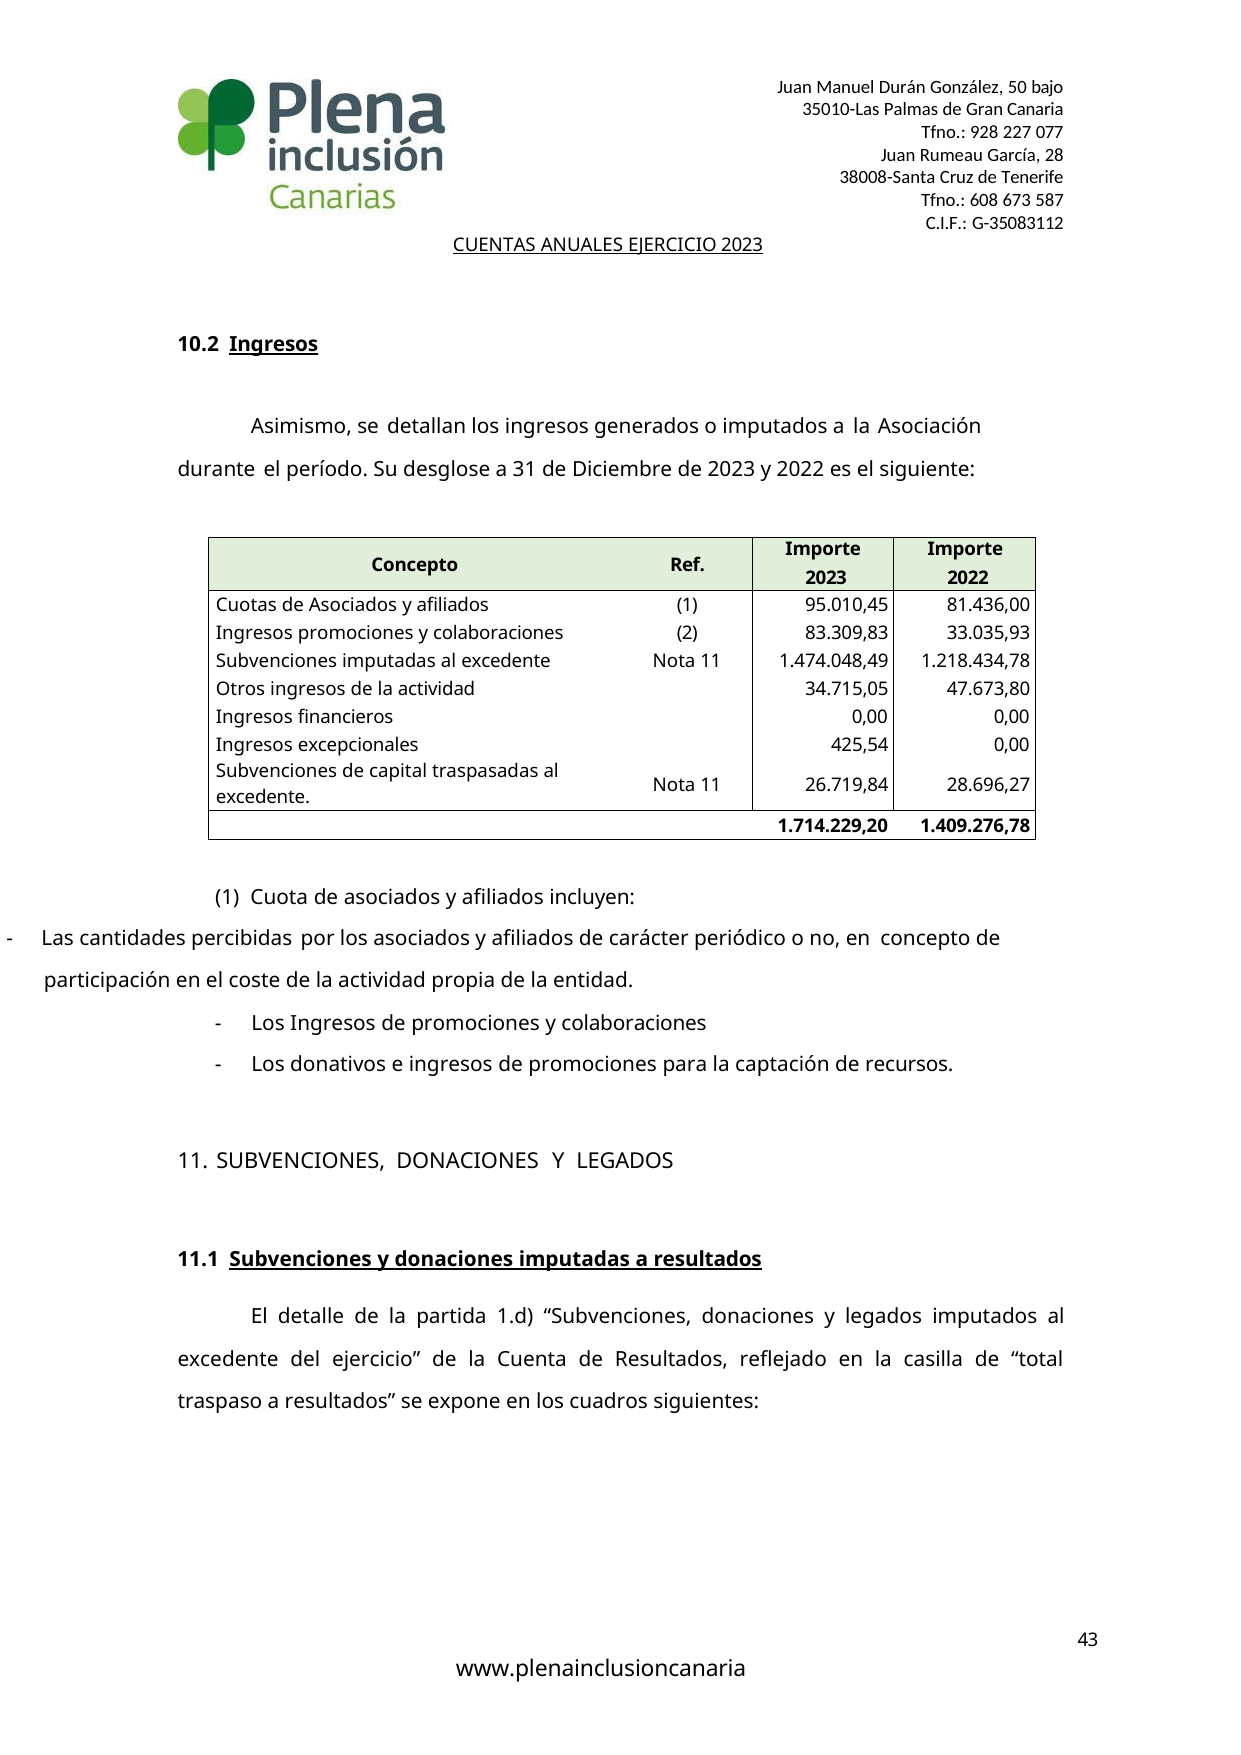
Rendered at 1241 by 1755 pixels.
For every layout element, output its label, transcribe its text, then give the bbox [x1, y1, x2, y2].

table_cell [597, 729, 752, 757]
table_cell [597, 811, 752, 839]
list Ingresos [177, 329, 1199, 358]
text El detalle de la partida 1.d) “Subvenciones, donaciones y legados imputados al excedente del ejercicio” de la Cuenta de Resultados, reflejado en la casilla de “total traspaso a resultados” se expone en los cuadros siguientes: [177, 1301, 1064, 1415]
table_cell Nota 11 [597, 645, 752, 673]
table_cell Ingresos financieros [209, 701, 597, 729]
table_header Importe 2023 [753, 538, 893, 590]
table_cell 34.715,05 [753, 673, 893, 701]
table_cell Otros ingresos de la actividad [209, 673, 597, 701]
table_cell 83.309,83 [753, 617, 893, 645]
table_cell 33.035,93 [894, 617, 1035, 645]
table_header Ref. [597, 538, 752, 590]
text Asimismo, se detallan los ingresos generados o imputados a la Asociación durante el período. Su desglose a 31 de Diciembre de 2023 y 2022 es el siguiente: [177, 411, 1061, 482]
table_cell 28.696,27 [894, 757, 1035, 810]
list Las cantidades percibidas por los asociados y afiliados de carácter periódico o no, en concepto de participación en el coste de la actividad propia de la entidad. [6, 923, 1059, 994]
list Los donativos e ingresos de promociones para la captación de recursos. [214, 1049, 1199, 1077]
table_cell 1.218.434,78 [894, 645, 1035, 673]
table_cell (1) [597, 591, 752, 617]
list SUBVENCIONES, DONACIONES Y LEGADOS [177, 1145, 1199, 1175]
table_header Concepto [209, 538, 597, 590]
table_cell (2) [597, 617, 752, 645]
table_cell 95.010,45 [753, 591, 893, 617]
table_cell Ingresos excepcionales [209, 729, 597, 757]
table_cell 1.474.048,49 [753, 645, 893, 673]
list Los Ingresos de promociones y colaboraciones [214, 1008, 1199, 1036]
table_cell 0,00 [894, 701, 1035, 729]
table_cell 0,00 [753, 701, 893, 729]
table_cell 0,00 [894, 729, 1035, 757]
table_cell Nota 11 [597, 757, 752, 810]
table_cell 1.714.229,20 [752, 811, 893, 839]
table_cell 47.673,80 [894, 673, 1035, 701]
table_cell Ingresos promociones y colaboraciones [209, 617, 597, 645]
table_cell [209, 811, 597, 839]
table_cell [597, 701, 752, 729]
table_header Importe 2022 [894, 538, 1035, 590]
list Cuota de asociados y afiliados incluyen: [215, 882, 1199, 910]
table_cell Cuotas de Asociados y afiliados [209, 591, 597, 617]
table_cell 81.436,00 [894, 591, 1035, 617]
table_cell 1.409.276,78 [894, 811, 1035, 839]
list Subvenciones y donaciones imputadas a resultados [177, 1244, 1199, 1273]
table_cell Subvenciones de capital traspasadas al excedente. [209, 757, 597, 810]
table_cell Subvenciones imputadas al excedente [209, 645, 597, 673]
table_cell 26.719,84 [753, 757, 893, 810]
table_cell 425,54 [753, 729, 893, 757]
table_cell [597, 673, 752, 701]
